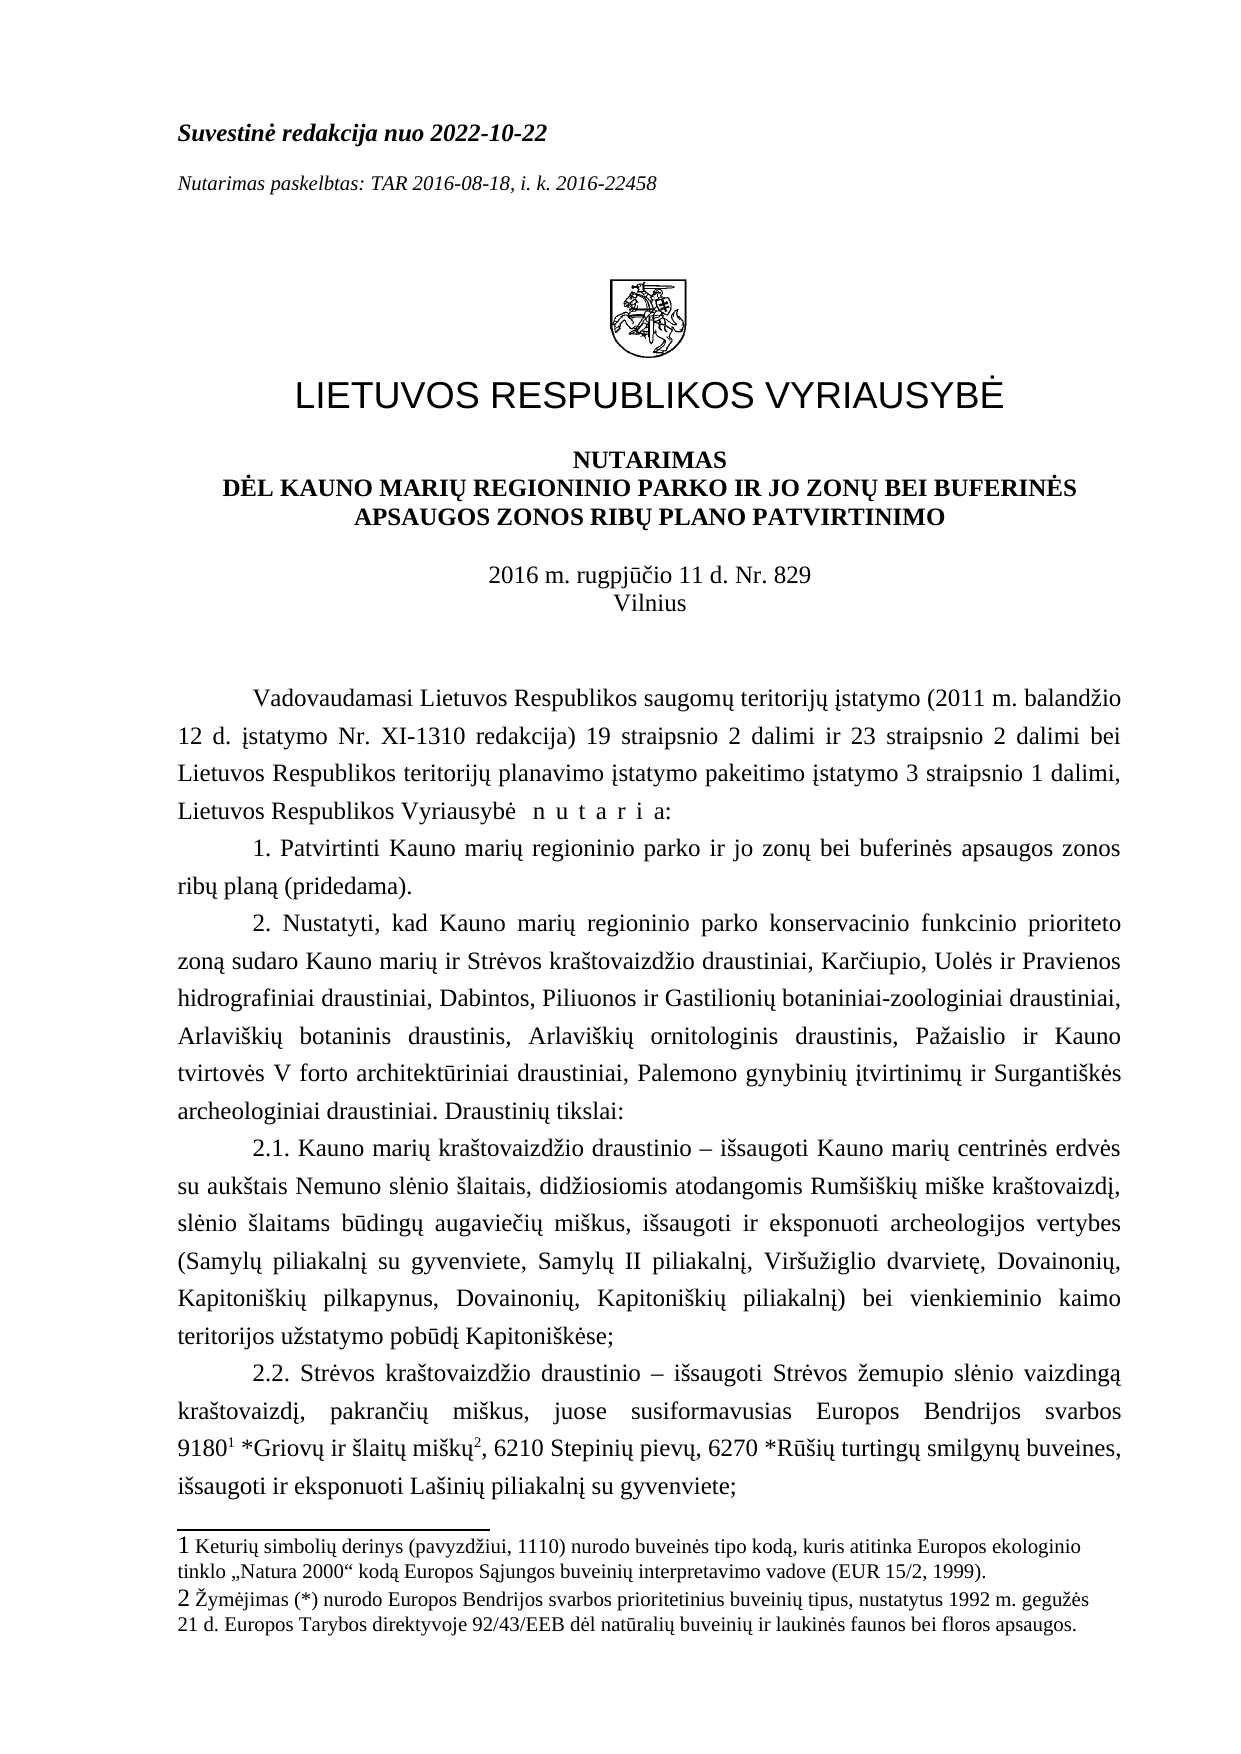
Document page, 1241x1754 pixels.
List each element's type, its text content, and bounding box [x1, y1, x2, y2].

text 2016 m. rugpjūčio 11 d. Nr. 829 Vilnius [177, 560, 1122, 617]
text 2. Nustatyti, kad Kauno marių regioninio parko konservacinio funkcinio prioriteto zoną sudaro Kauno marių ir Strėvos kraštovaizdžio draustiniai, Karčiupio, Uolės ir Pravienos hidrografiniai draustiniai, Dabintos, Piliuonos ir Gastilionių botaniniai-zoologiniai draustiniai, Arlaviškių botaninis draustinis, Arlaviškių ornitologinis draustinis, Pažaislio ir Kauno tvirtovės V forto architektūriniai draustiniai, Palemono gynybinių įtvirtinimų ir Surgantiškės archeologiniai draustiniai. Draustinių tikslai: [177, 900, 1122, 1125]
text DĖL Kauno marių regioninio parko ir jo zonų bei buferinės apsaugos zonos ribų plano patvirtinimo [177, 473, 1122, 531]
text nutarimas [177, 445, 1122, 473]
text Nutarimas paskelbtas: TAR 2016-08-18, i. k. 2016-22458 [177, 171, 1122, 195]
text Žymėjimas (*) nurodo Europos Bendrijos svarbos prioritetinius buveinių tipus, nustatytus 1992 m. gegužės 21 d. Europos Tarybos direktyvoje 92/43/EEB dėl natūralių buveinių ir laukinės faunos bei floros apsaugos. [177, 1583, 1122, 1636]
text Keturių simbolių derinys (pavyzdžiui, 1110) nurodo buveinės tipo kodą, kuris atitinka Europos ekologinio tinklo „Natura 2000“ kodą Europos Sąjungos buveinių interpretavimo vadove (EUR 15/2, 1999). [177, 1530, 1122, 1583]
text 2.2. Strėvos kraštovaizdžio draustinio – išsaugoti Strėvos žemupio slėnio vaizdingą kraštovaizdį, pakrančių miškus, juose susiformavusias Europos Bendrijos svarbos 9180 *Griovų ir šlaitų miškų, 6210 Stepinių pievų, 6270 *Rūšių turtingų smilgynų buveines, išsaugoti ir eksponuoti Lašinių piliakalnį su gyvenviete; [177, 1350, 1122, 1500]
text 1. Patvirtinti Kauno marių regioninio parko ir jo zonų bei buferinės apsaugos zonos ribų planą (pridedama). [177, 825, 1122, 900]
text Suvestinė redakcija nuo 2022-10-22 [177, 118, 1122, 147]
text Vadovaudamasi Lietuvos Respublikos saugomų teritorijų įstatymo (2011 m. balandžio 12 d. įstatymo Nr. XI-1310 redakcija) 19 straipsnio 2 dalimi ir 23 straipsnio 2 dalimi bei Lietuvos Respublikos teritorijų planavimo įstatymo pakeitimo įstatymo 3 straipsnio 1 dalimi, Lietuvos Respublikos Vyriausybė nutaria: [177, 675, 1122, 825]
text 2.1. Kauno marių kraštovaizdžio draustinio – išsaugoti Kauno marių centrinės erdvės su aukštais Nemuno slėnio šlaitais, didžiosiomis atodangomis Rumšiškių miške kraštovaizdį, slėnio šlaitams būdingų augaviečių miškus, išsaugoti ir eksponuoti archeologijos vertybes (Samylų piliakalnį su gyvenviete, Samylų II piliakalnį, Viršužiglio dvarvietę, Dovainonių, Kapitoniškių pilkapynus, Dovainonių, Kapitoniškių piliakalnį) bei vienkieminio kaimo teritorijos užstatymo pobūdį Kapitoniškėse; [177, 1125, 1122, 1350]
text Lietuvos Respublikos Vyriausybė [177, 373, 1122, 416]
